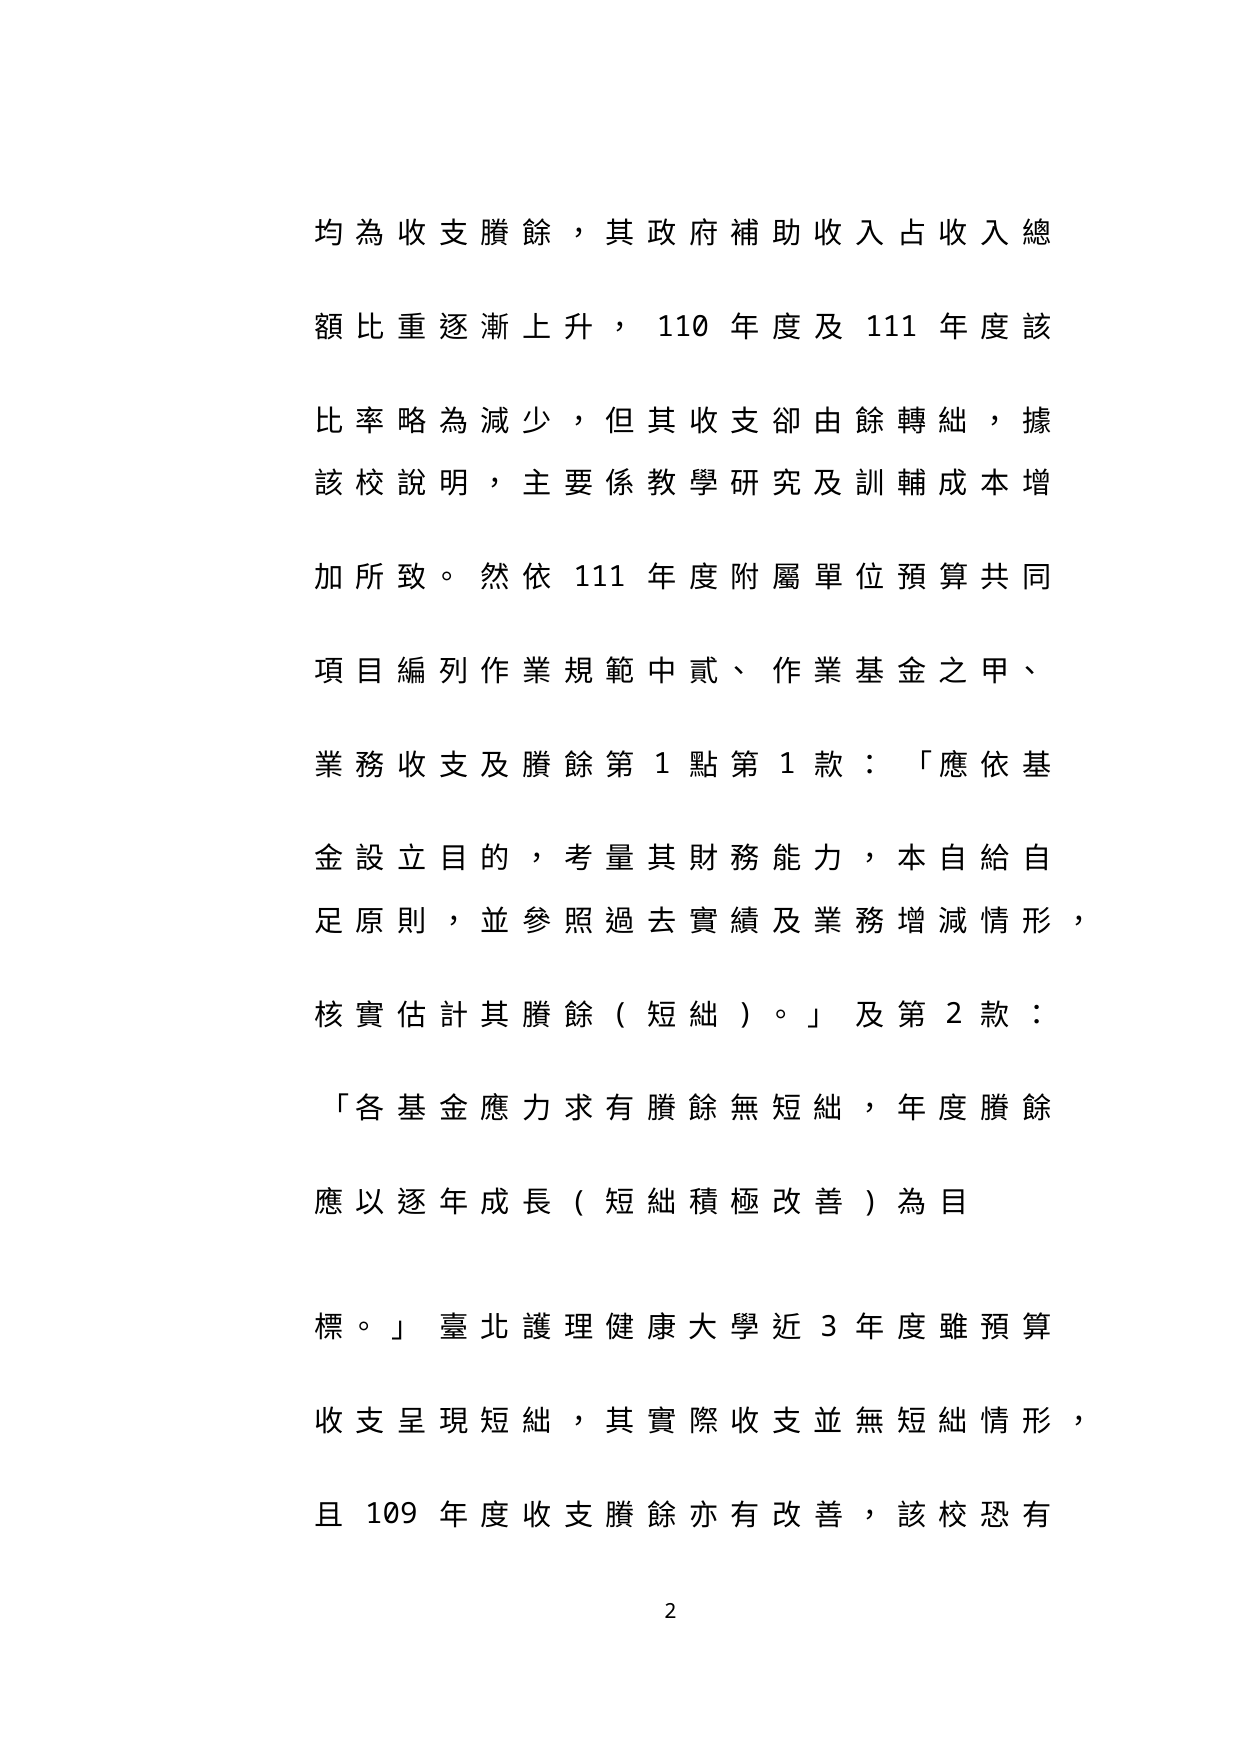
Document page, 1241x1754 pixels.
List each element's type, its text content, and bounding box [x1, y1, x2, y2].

text 依據臺北護理健康大學107至111年度收支概況，其中107至109年度決算數雖均為收支賸餘，其政府補助收入占收入總額比重逐漸上升，110年度及111年度該比率略為減少，但其收支卻由餘轉絀，據該校說明，主要係教學研究及訓輔成本增加所致。然依111年度附屬單位預算共同項目編列作業規範中貳、作業基金之甲、業務收支及賸餘第1點第1款：「應依基金設立目的，考量其財務能力，本自給自足原則，並參照過去實績及業務增減情形，核實估計其賸餘(短絀)。」及第2款：「各基金應力求有賸餘無短絀，年度賸餘應以逐年成長(短絀積極改善)為目標。」臺北護理健康大學近3年度雖預算收支呈現短絀，其實際收支並無短絀情形，且109年度收支賸餘亦有改善，該校恐有低估年度賸餘之虞，允宜按實際狀況適時調整預算編列情形。 [271, 189, 1058, 1564]
